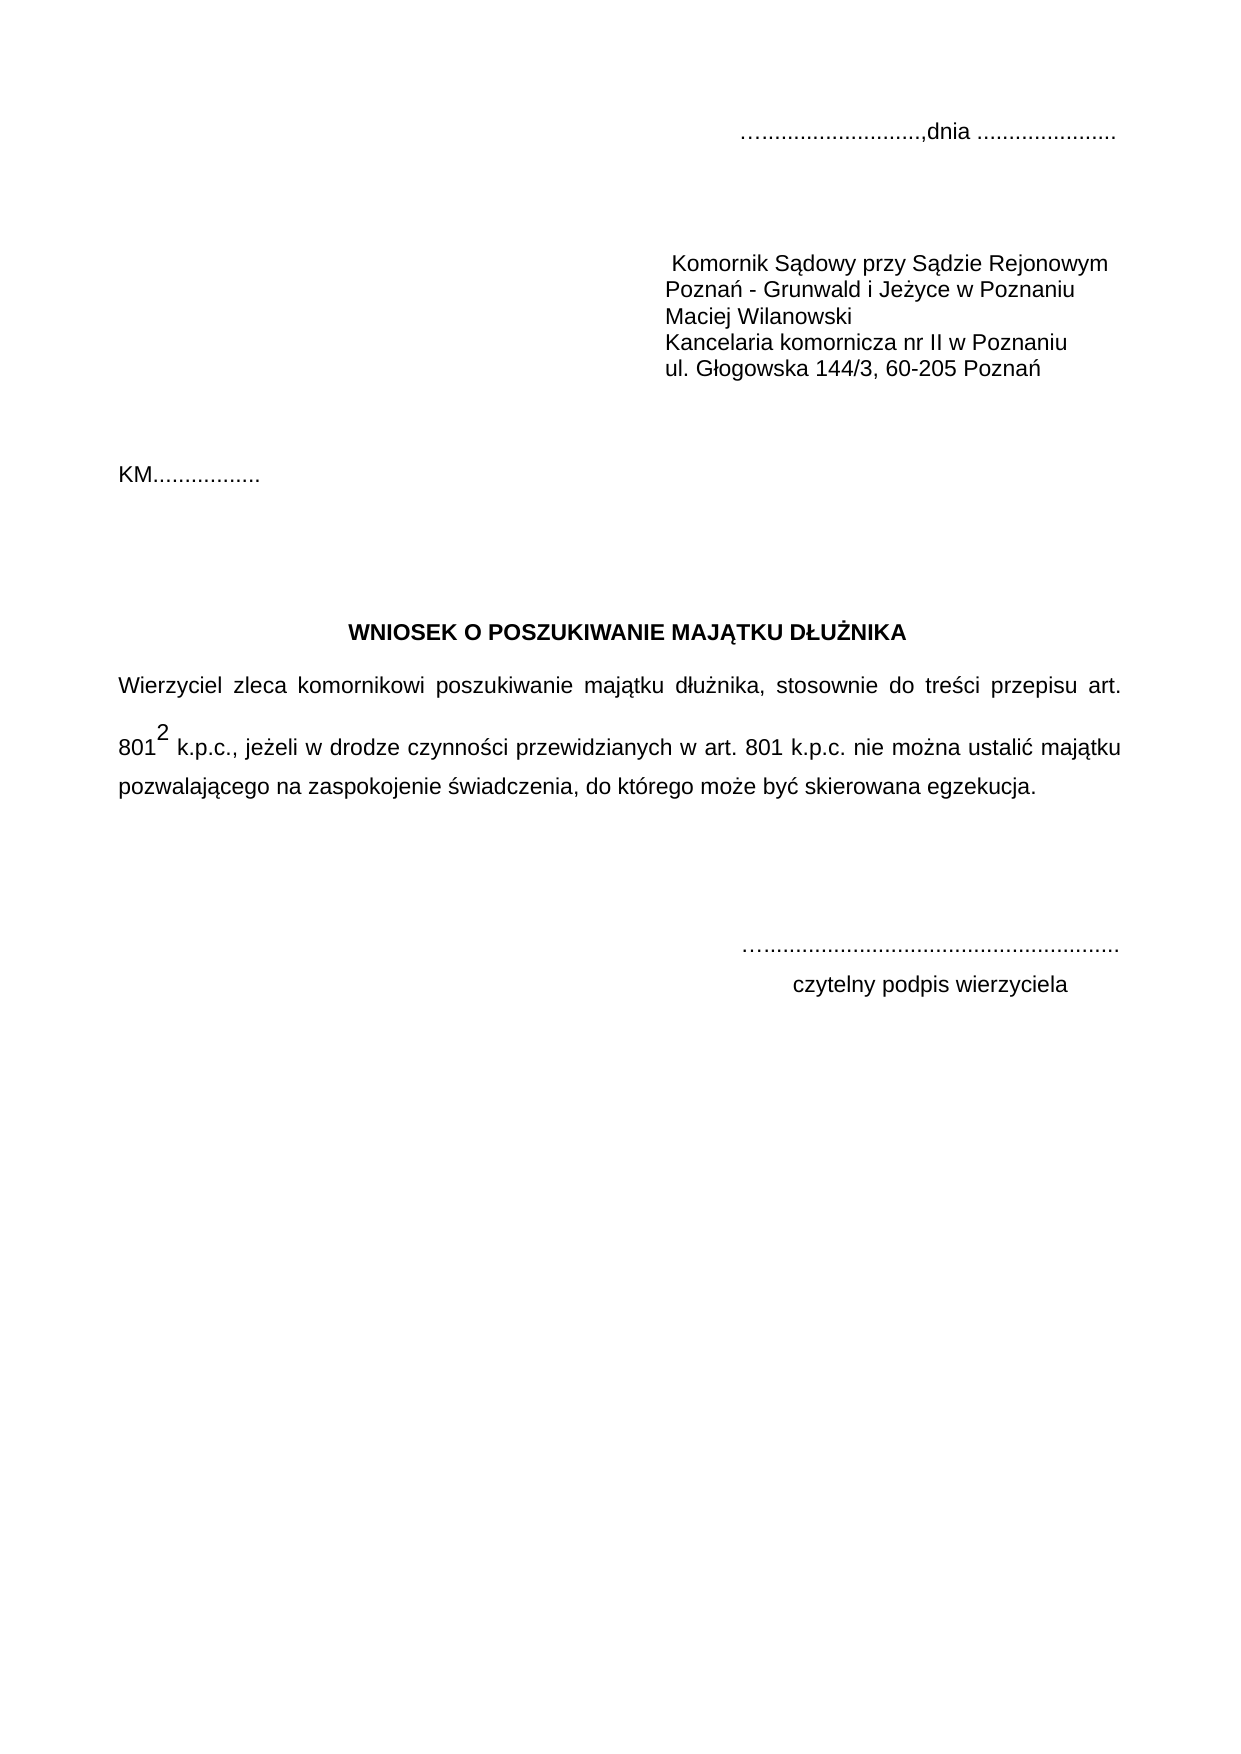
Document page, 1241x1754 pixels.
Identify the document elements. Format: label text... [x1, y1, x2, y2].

text Wierzyciel zleca komornikowi poszukiwanie majątku dłużnika, stosownie do treści przepisu art. 8012 k.p.c., jeżeli w drodze czynności przewidzianych w art. 801 k.p.c. nie można ustalić majątku pozwalającego na zaspokojenie świadczenia, do którego może być skierowana egzekucja. [118, 672, 1122, 800]
text ul. Głogowska 144/3, 60-205 Poznań [665, 355, 1122, 382]
text ….........................,dnia ...................... [738, 118, 1122, 144]
text Kancelaria komornicza nr II w Poznaniu [665, 329, 1122, 355]
text KM................. [118, 461, 1122, 487]
text WNIOSEK O POSZUKIWANIE MAJĄTKU DŁUŻNIKA [133, 619, 1122, 645]
text …........................................................ [738, 931, 1122, 958]
text czytelny podpis wierzyciela [738, 971, 1122, 997]
text Komornik Sądowy przy Sądzie Rejonowym Poznań - Grunwald i Jeżyce w Poznaniu Maciej Wilanowski [665, 250, 1122, 329]
